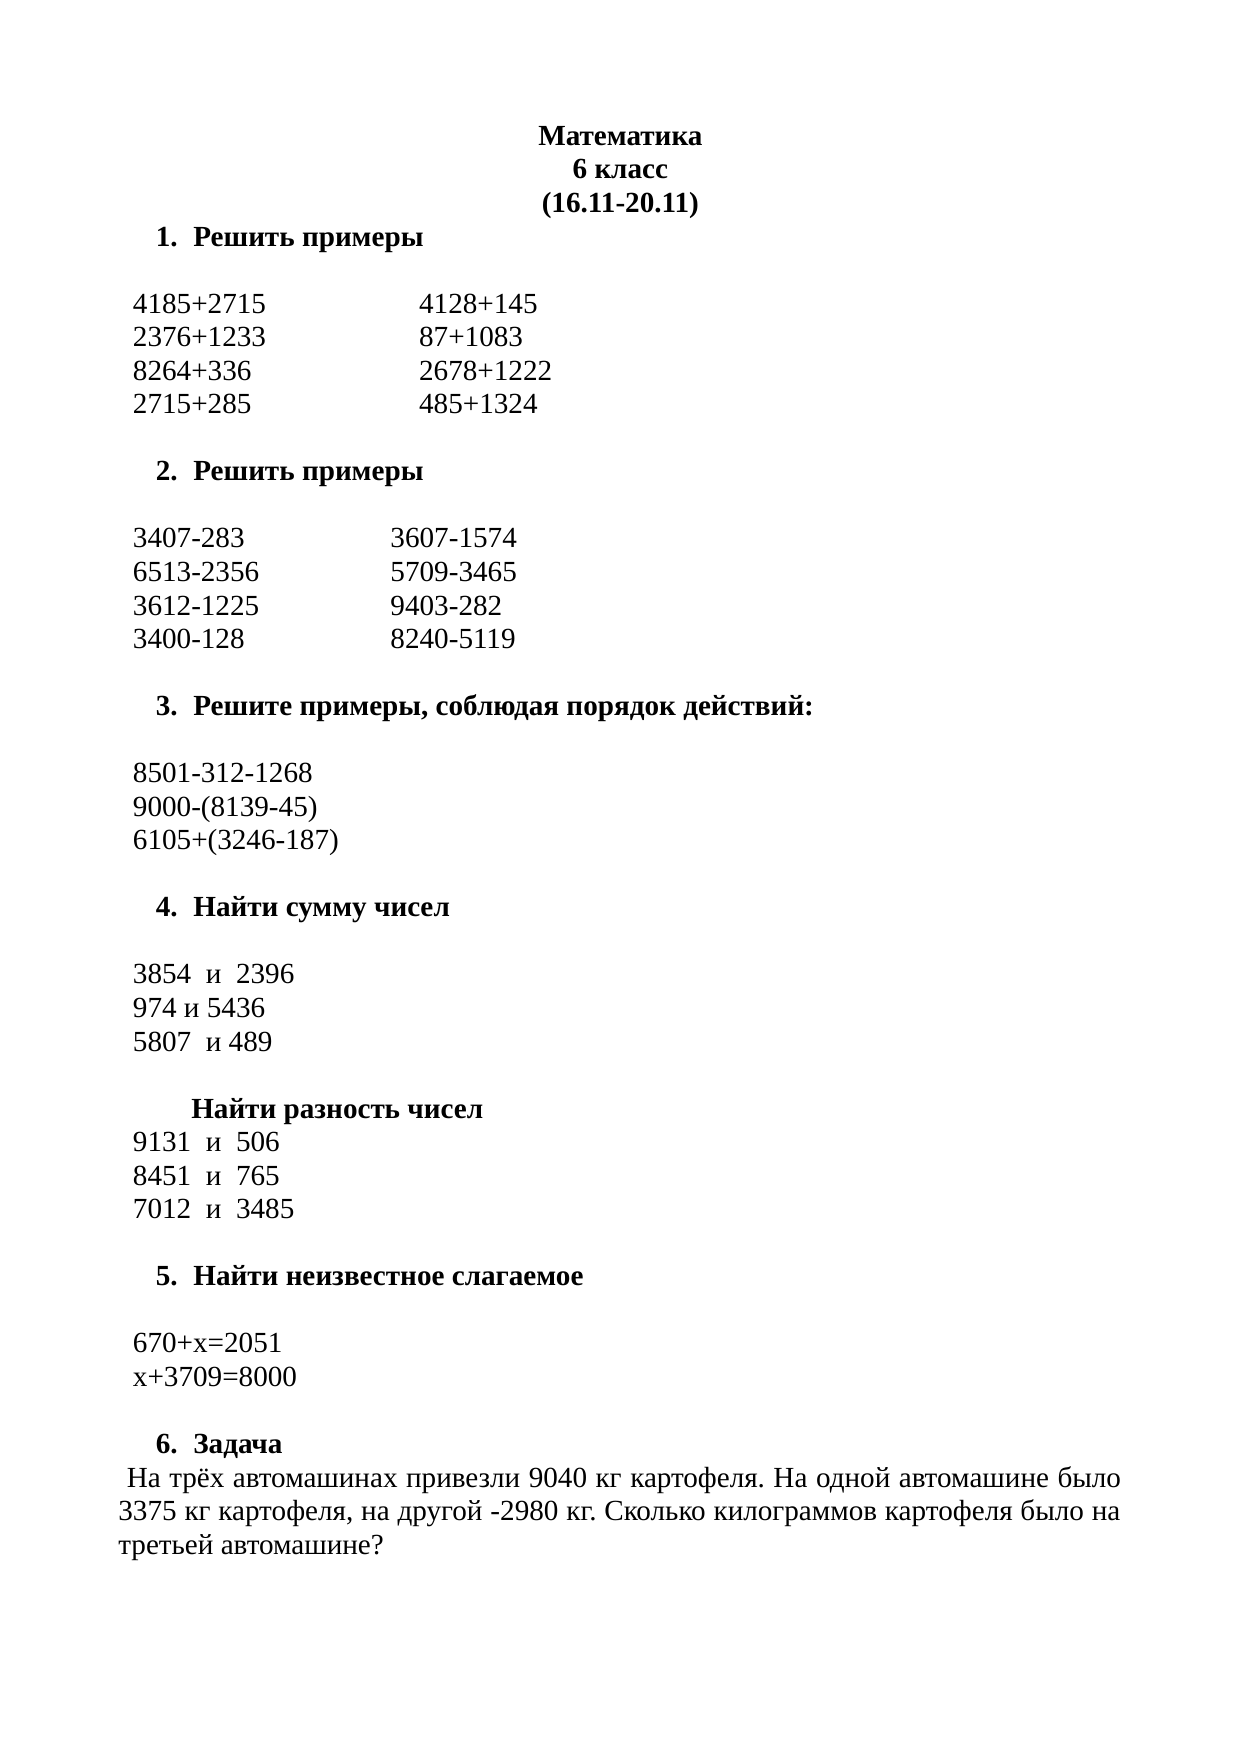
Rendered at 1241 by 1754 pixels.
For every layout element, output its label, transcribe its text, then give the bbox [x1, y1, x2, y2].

list Найти неизвестное слагаемое [156, 1258, 1122, 1292]
list Задача [156, 1426, 1122, 1460]
list Решить примеры [156, 219, 1122, 252]
text 9131 и 506 [118, 1124, 1122, 1158]
list Найти сумму чисел [156, 889, 1122, 923]
text 9000-(8139-45) [118, 789, 1122, 822]
text 6513-2356 5709-3465 [118, 554, 1122, 588]
text Найти разность чисел [118, 1091, 1122, 1124]
text 6 класс [118, 152, 1122, 185]
text 5807 и 489 [118, 1024, 1122, 1057]
text 3612-1225 9403-282 [118, 588, 1122, 621]
text 8264+336 2678+1222 [118, 353, 1122, 386]
text 974 и 5436 [118, 990, 1122, 1024]
text 7012 и 3485 [118, 1191, 1122, 1225]
list Решить примеры [156, 453, 1122, 487]
text На трёх автомашинах привезли 9040 кг картофеля. На одной автомашине было 3375 кг картофеля, на другой -2980 кг. Сколько килограммов картофеля было на третьей автомашине? [118, 1460, 1122, 1560]
text 2376+1233 87+1083 [118, 319, 1122, 353]
text х+3709=8000 [118, 1359, 1122, 1393]
text 2715+285 485+1324 [118, 386, 1122, 420]
text 8501-312-1268 [118, 755, 1122, 789]
list Решите примеры, соблюдая порядок действий: [156, 688, 1122, 722]
text 4185+2715 4128+145 [118, 286, 1122, 319]
text Математика [118, 118, 1122, 152]
text 8451 и 765 [118, 1158, 1122, 1191]
text 3407-283 3607-1574 [118, 521, 1122, 554]
text 3400-128 8240-5119 [118, 621, 1122, 655]
text (16.11-20.11) [118, 185, 1122, 219]
text 670+х=2051 [118, 1326, 1122, 1359]
text 3854 и 2396 [118, 957, 1122, 990]
text 6105+(3246-187) [118, 822, 1122, 856]
